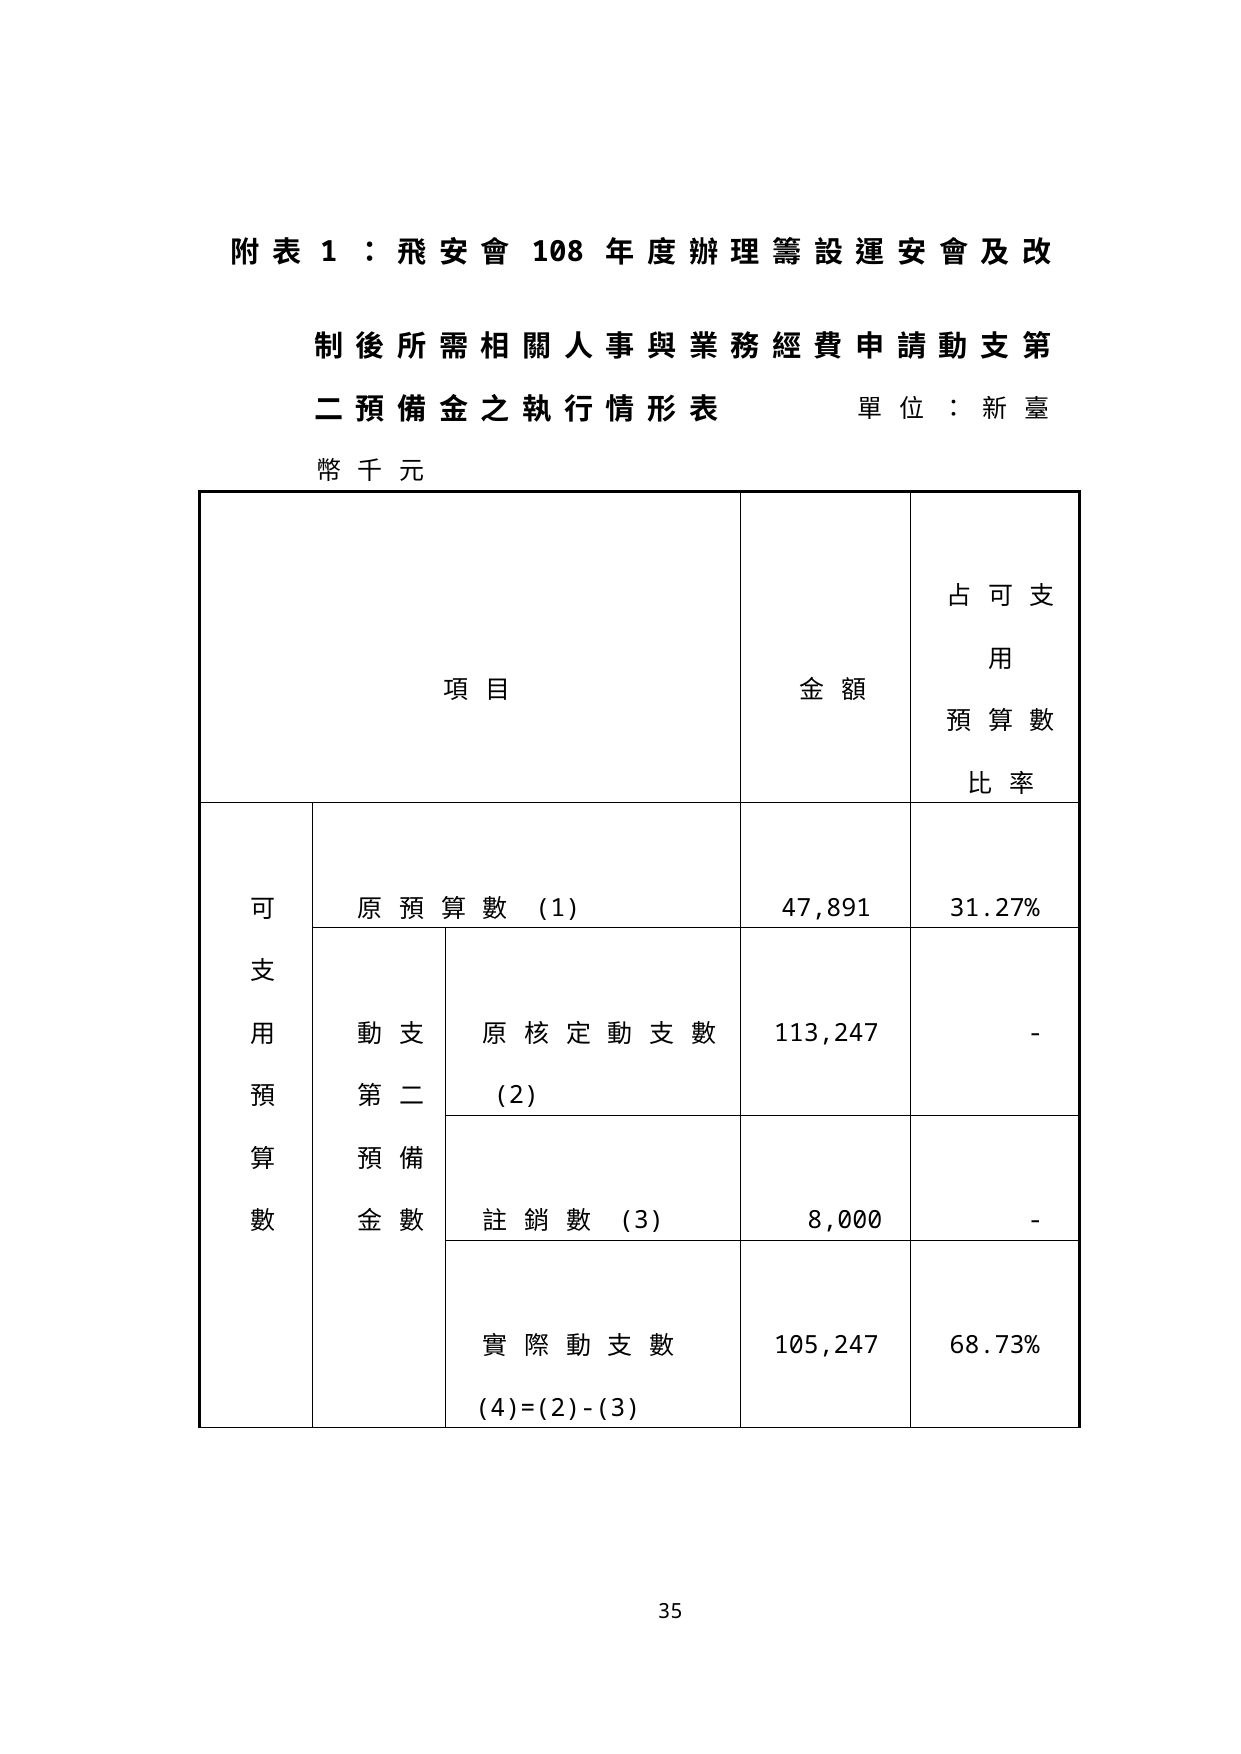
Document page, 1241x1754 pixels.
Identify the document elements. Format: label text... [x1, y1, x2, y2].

text 附表1：飛安會108年度辦理籌設運安會及改制後所需相關人事與業務經費申請動支第二預備金之執行情形表 單位：新臺幣千元 [184, 177, 1058, 490]
table_header 金額 [741, 493, 910, 802]
table_cell 68.73% [911, 1241, 1078, 1427]
table_header 占可支用 預算數比率 [911, 493, 1078, 802]
table_cell 8,000 [741, 1116, 910, 1240]
table_cell 113,247 [741, 928, 910, 1115]
table_cell 31.27% [911, 803, 1078, 927]
table_cell 原預算數(1) [313, 803, 740, 927]
table_cell - [911, 1116, 1078, 1240]
table_cell - [911, 928, 1078, 1115]
table_cell 原核定動支數(2) [446, 928, 740, 1115]
table_cell 註銷數(3) [446, 1116, 740, 1240]
table_cell 47,891 [741, 803, 910, 927]
table_header 項目 [201, 493, 740, 802]
table_cell 105,247 [741, 1241, 910, 1427]
table_cell 可支用 預算數 [201, 803, 312, 1427]
table_cell 動支第二預備金數 [313, 928, 445, 1427]
table_cell 實際動支數(4)=(2)-(3) [446, 1241, 740, 1427]
